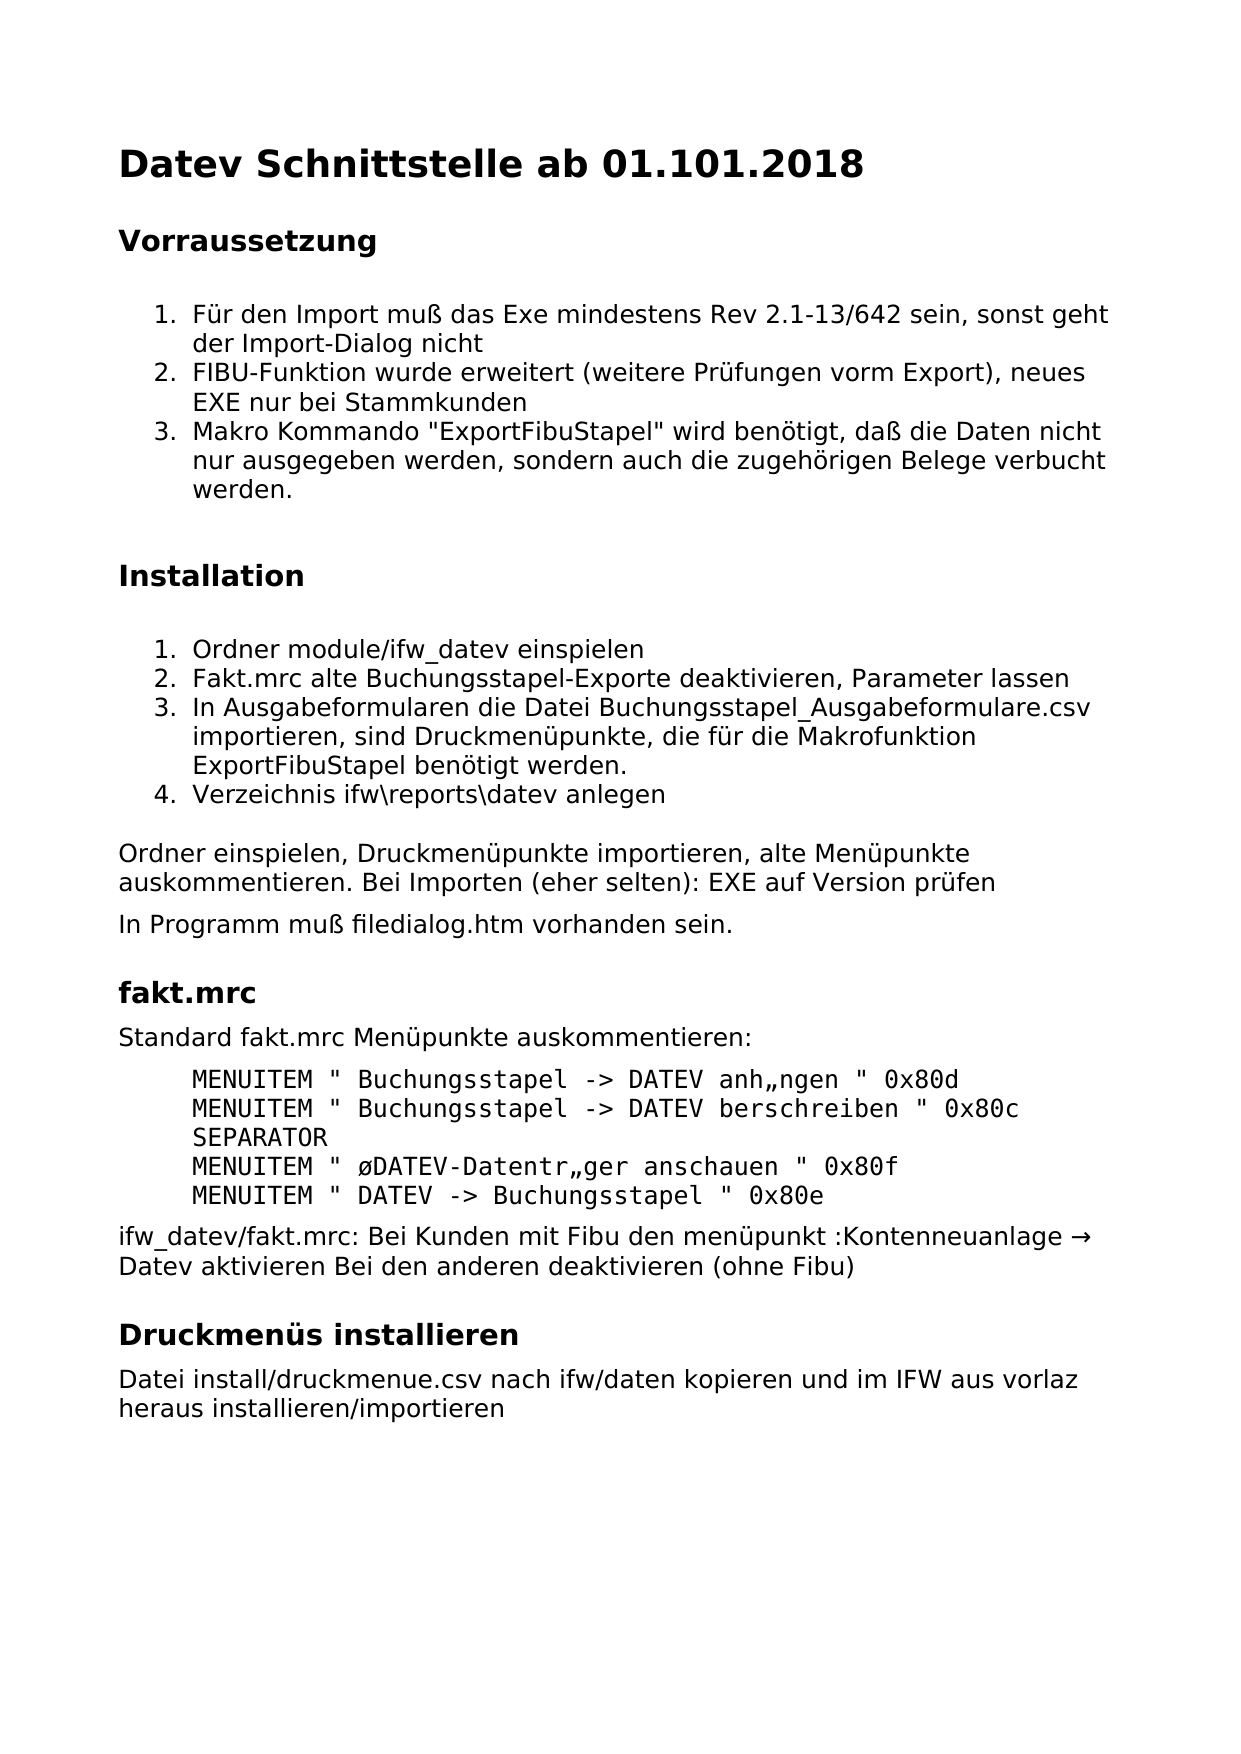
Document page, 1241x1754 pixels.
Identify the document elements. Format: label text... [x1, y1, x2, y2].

text Datei install/druckmenue.csv nach ifw/daten kopieren und im IFW aus vorlaz heraus installieren/importieren [118, 1365, 1122, 1423]
text In Programm muß filedialog.htm vorhanden sein. [118, 910, 1122, 939]
list FIBU-Funktion wurde erweitert (weitere Prüfungen vorm Export), neues EXE nur bei Stammkunden [177, 358, 1122, 417]
text Standard fakt.mrc Menüpunkte auskommentieren: [118, 1023, 1122, 1052]
subtitle Vorraussetzung [118, 224, 1122, 258]
list Fakt.mrc alte Buchungsstapel-Exporte deaktivieren, Parameter lassen [177, 664, 1122, 693]
text Ordner einspielen, Druckmenüpunkte importieren, alte Menüpunkte auskommentieren. Bei Importen (eher selten): EXE auf Version prüfen [118, 839, 1122, 898]
subtitle Installation [118, 559, 1122, 593]
text MENUITEM " Buchungsstapel -> DATEV anh„ngen " 0x80d MENUITEM " Buchungsstapel -> DATEV berschreiben " 0x80c SEPARATOR MENUITEM " øDATEV-Datentr„ger anschauen " 0x80f MENUITEM " DATEV -> Buchungsstapel " 0x80e [118, 1065, 1122, 1211]
list Verzeichnis ifw\reports\datev anlegen [177, 781, 1122, 810]
list Für den Import muß das Exe mindestens Rev 2.1-13/642 sein, sonst geht der Import-Dialog nicht [177, 300, 1122, 358]
list Ordner module/ifw_datev einspielen [177, 635, 1122, 664]
text ifw_datev/fakt.mrc: Bei Kunden mit Fibu den menüpunkt :Kontenneuanlage → Datev aktivieren Bei den anderen deaktivieren (ohne Fibu) [118, 1222, 1122, 1281]
subtitle Datev Schnittstelle ab 01.101.2018 [118, 143, 1122, 187]
list In Ausgabeformularen die Datei Buchungsstapel_Ausgabeformulare.csv importieren, sind Druckmenüpunkte, die für die Makrofunktion ExportFibuStapel benötigt werden. [177, 693, 1122, 781]
subtitle Druckmenüs installieren [118, 1318, 1122, 1352]
subtitle fakt.mrc [118, 977, 1122, 1011]
list Makro Kommando "ExportFibuStapel" wird benötigt, daß die Daten nicht nur ausgegeben werden, sondern auch die zugehörigen Belege verbucht werden. [177, 417, 1122, 504]
